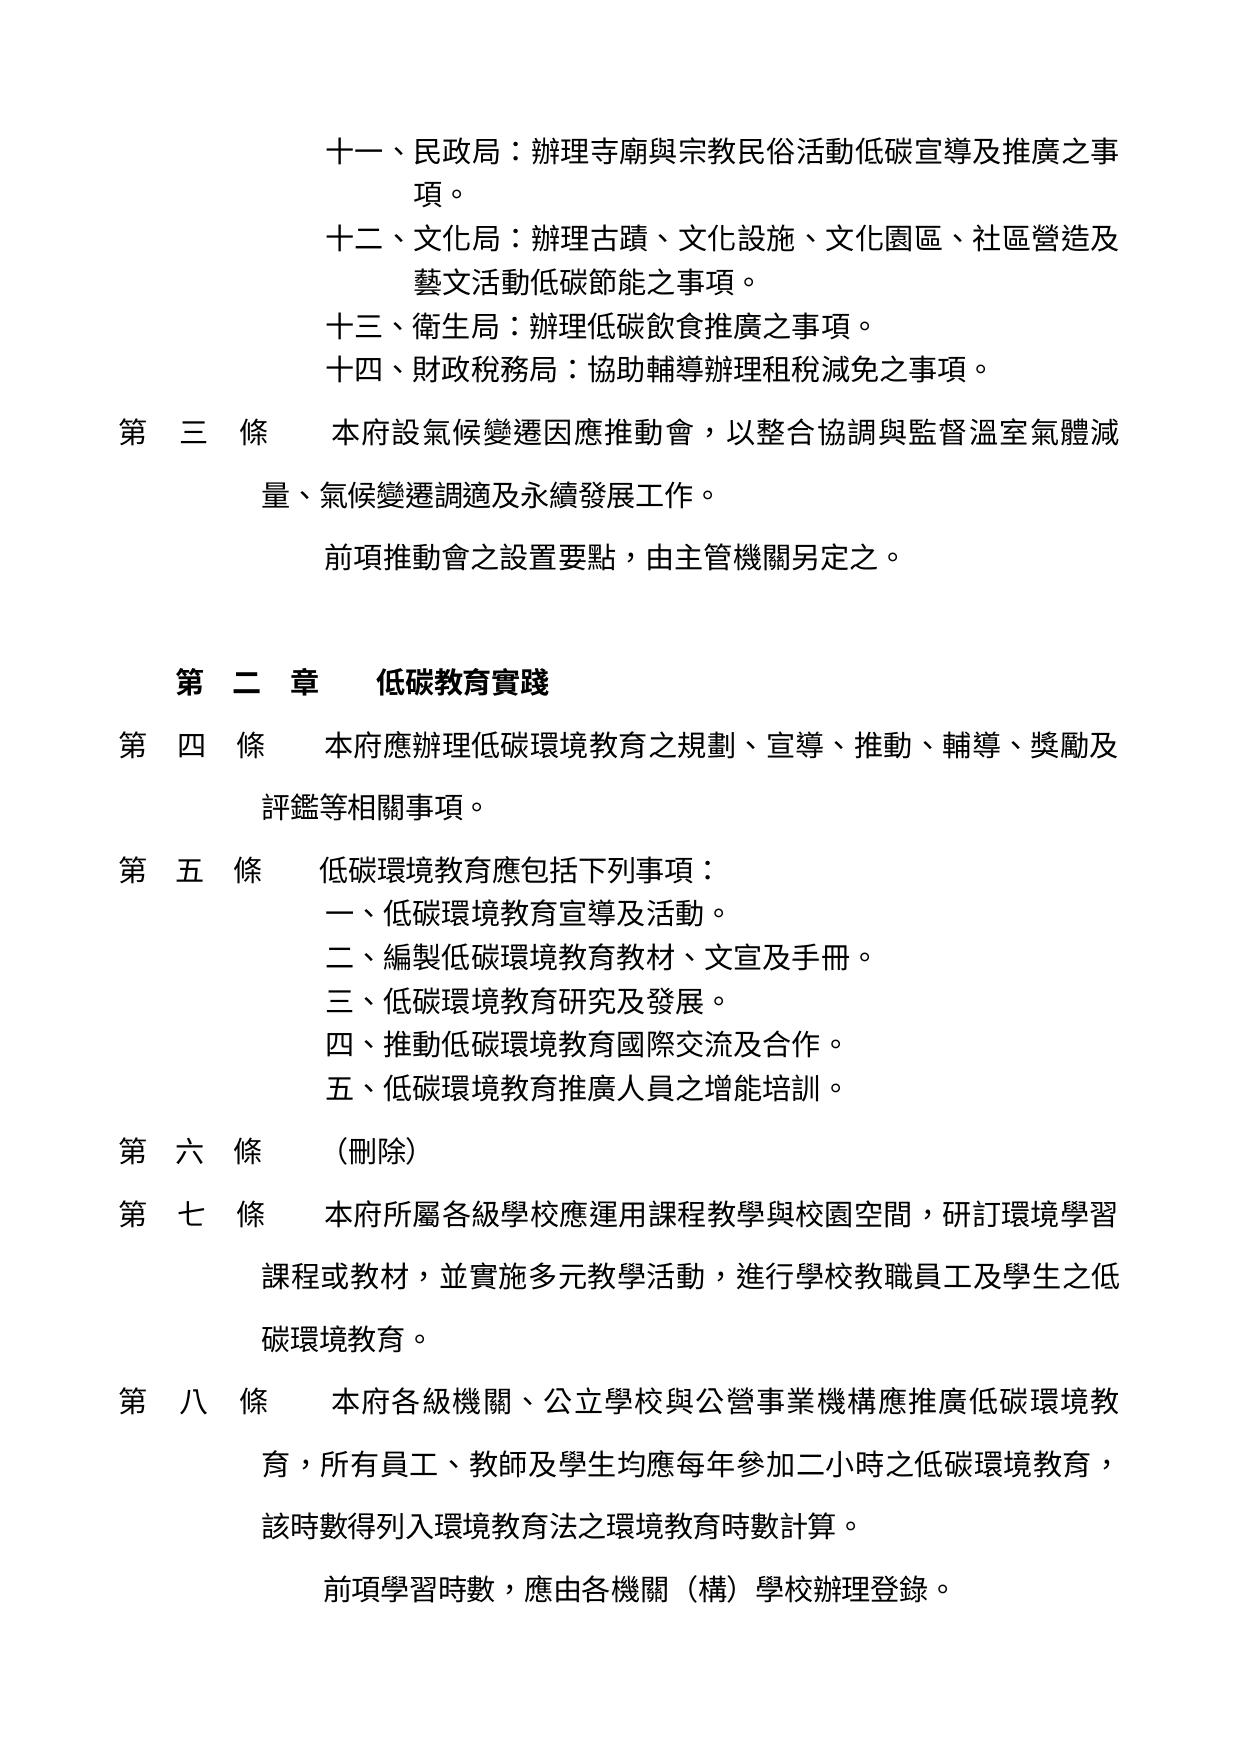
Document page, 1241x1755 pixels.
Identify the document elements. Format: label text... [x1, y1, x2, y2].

text 第 二 章 低碳教育實踐 [118, 639, 1122, 702]
text 十二、文化局：辦理古蹟、文化設施、文化園區、社區營造及藝文活動低碳節能之事項。 [325, 214, 1122, 302]
text 第 三 條 本府設氣候變遷因應推動會，以整合協調與監督溫室氣體減量、氣候變遷調適及永續發展工作。 [118, 389, 1122, 514]
text 第 七 條 本府所屬各級學校應運用課程教學與校園空間，研訂環境學習課程或教材，並實施多元教學活動，進行學校教職員工及學生之低碳環境教育。 [118, 1171, 1122, 1358]
text 十三、衛生局：辦理低碳飲食推廣之事項。 [325, 302, 1122, 346]
text 第 四 條 本府應辦理低碳環境教育之規劃、宣導、推動、輔導、獎勵及評鑑等相關事項。 [118, 702, 1122, 827]
text 第 八 條 本府各級機關、公立學校與公營事業機構應推廣低碳環境教育，所有員工、教師及學生均應每年參加二小時之低碳環境教育，該時數得列入環境教育法之環境教育時數計算。 [118, 1358, 1122, 1546]
text 前項推動會之設置要點，由主管機關另定之。 [266, 514, 1122, 577]
text 二、編製低碳環境教育教材、文宣及手冊。 [325, 933, 1122, 977]
text 第 五 條 低碳環境教育應包括下列事項： [118, 827, 1122, 889]
text 第 六 條 （刪除） [118, 1108, 1122, 1171]
text 一、低碳環境教育宣導及活動。 [325, 889, 1122, 933]
text 三、低碳環境教育研究及發展。 [325, 977, 1122, 1021]
text 十一、民政局：辦理寺廟與宗教民俗活動低碳宣導及推廣之事項。 [325, 127, 1122, 214]
text 前項學習時數，應由各機關（構）學校辦理登錄。 [266, 1546, 1122, 1608]
text 十四、財政稅務局：協助輔導辦理租稅減免之事項。 [325, 346, 1122, 389]
text 四、推動低碳環境教育國際交流及合作。 [325, 1021, 1122, 1064]
text 五、低碳環境教育推廣人員之增能培訓。 [325, 1064, 1122, 1108]
